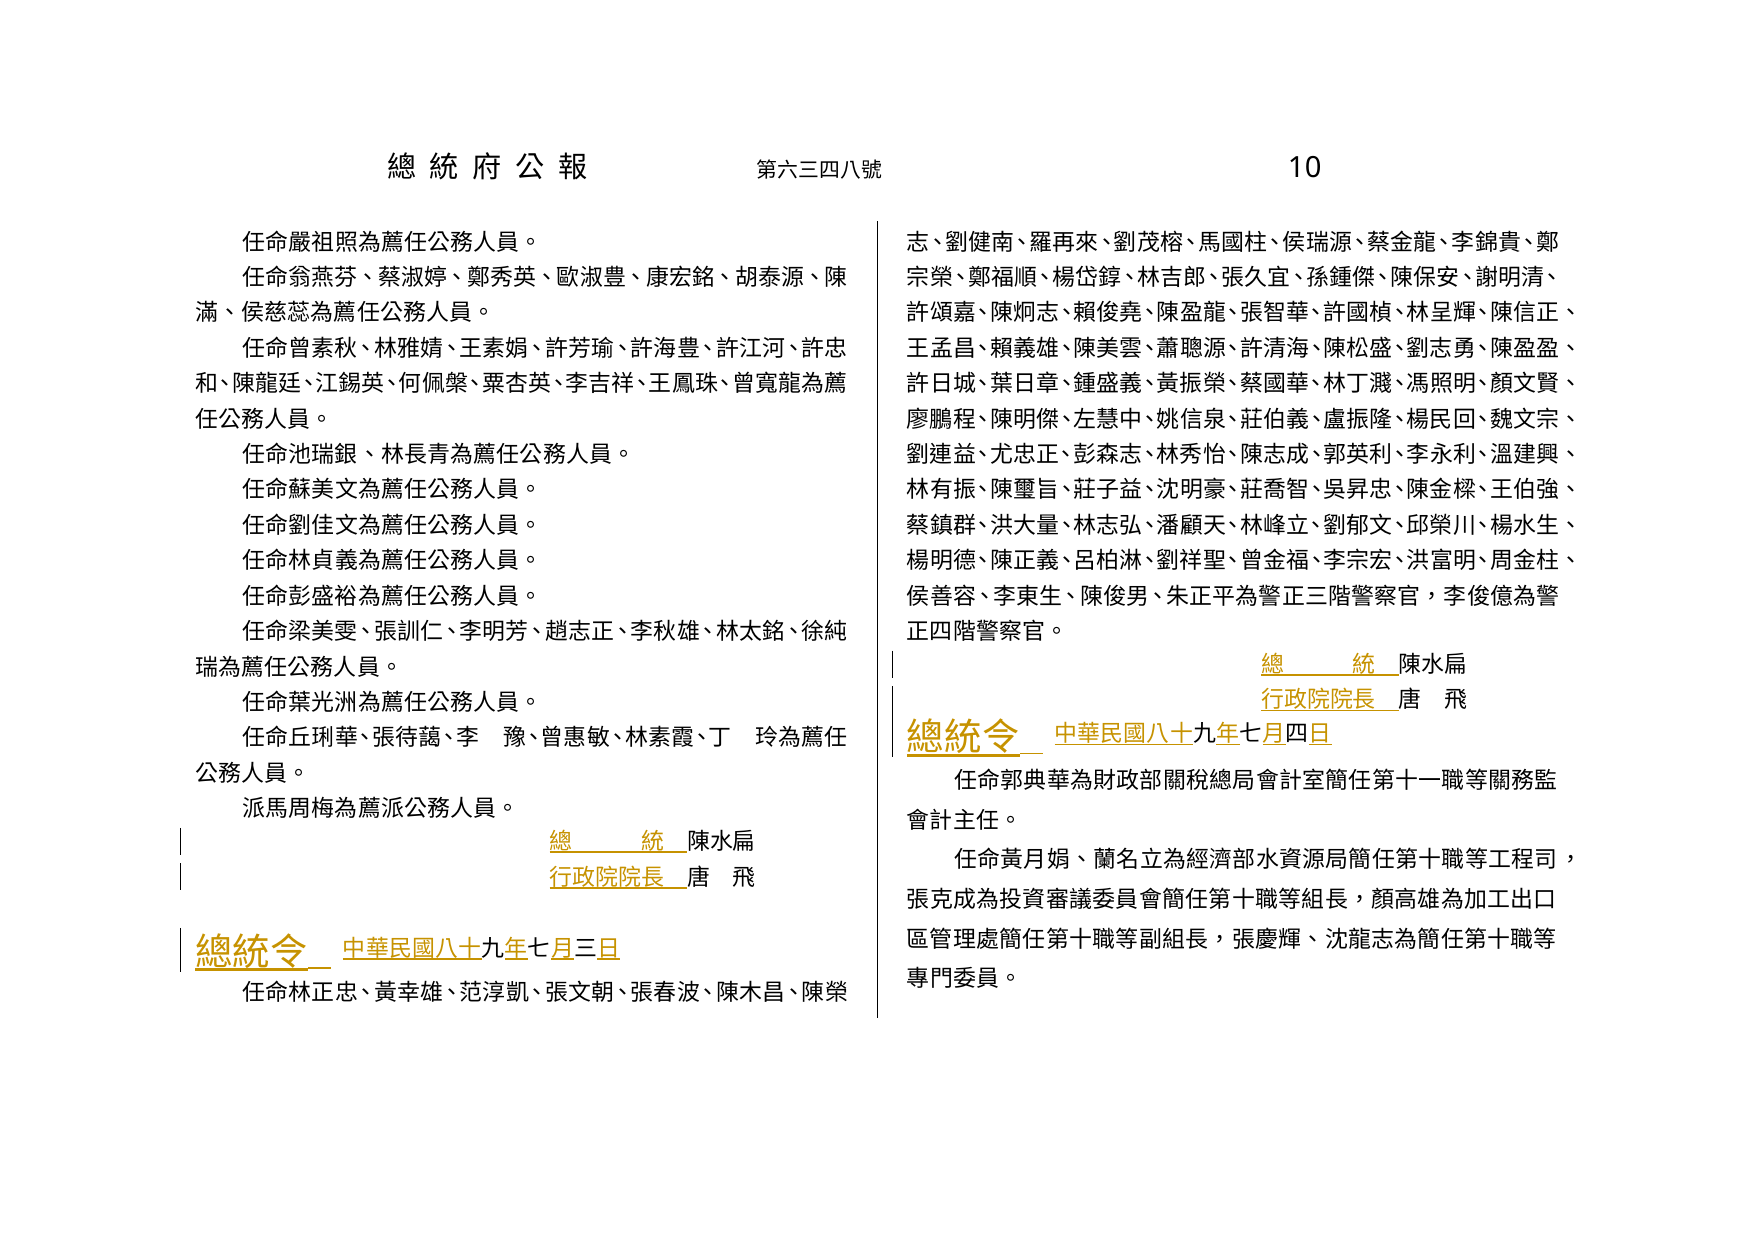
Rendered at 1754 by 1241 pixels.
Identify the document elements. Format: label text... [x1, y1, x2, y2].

text 任命池瑞銀、林長青為薦任公務人員。 [195, 434, 847, 469]
text 任命林貞義為薦任公務人員。 [195, 540, 847, 576]
text 任命曾素秋、林雅婧、王素娟、許芳瑜、許海豊、許江河、許忠和、陳龍廷、江錫英、何佩槃、粟杏英、李吉祥、王鳳珠、曾寬龍為薦任公務人員。 [195, 328, 847, 434]
text 派馬周梅為薦派公務人員。 [195, 788, 847, 824]
table_header 中華民國八十九年七月四日 [1051, 713, 1564, 757]
text 行政院院長 唐 飛 [195, 863, 847, 890]
text 任命蘇美文為薦任公務人員。 [195, 469, 847, 505]
text 任命葉光洲為薦任公務人員。 [195, 682, 847, 717]
text 任命郭典華為財政部關稅總局會計室簡任第十一職等關務監會計主任。 [907, 757, 1559, 836]
table_header 總統令 [904, 713, 1051, 757]
text 任命劉佳文為薦任公務人員。 [195, 505, 847, 540]
text 任命黃月娟、蘭名立為經濟部水資源局簡任第十職等工程司，張克成為投資審議委員會簡任第十職等組長，顏高雄為加工出口區管理處簡任第十職等副組長，張慶輝、沈龍志為簡任第十職等專門委員。 [907, 836, 1559, 994]
text 任命丘琍華、張待藹、李 豫、曾惠敏、林素霞、丁 玲為薦任公務人員。 [195, 717, 847, 788]
text 行政院院長 唐 飛 [907, 686, 1559, 713]
table_header 總統令 [192, 928, 340, 972]
text 任命梁美雯、張訓仁、李明芳、趙志正、李秋雄、林太銘、徐純瑞為薦任公務人員。 [195, 611, 847, 682]
text 總 統 陳水扁 [195, 828, 847, 855]
text 總 統 陳水扁 [907, 651, 1559, 678]
text 任命林正忠、黃幸雄、范淳凱、張文朝、張春波、陳木昌、陳榮志、劉健南、羅再來、劉茂榕、馬國柱、侯瑞源、蔡金龍、李錦貴、鄭宗榮、鄭福順、楊岱錞、林吉郎、張久宜、孫鍾傑、陳保安、謝明清、許頌嘉、陳炯志、賴俊堯、陳盈龍、張智華、許國楨、林呈輝、陳信正、王孟昌、賴義雄、陳美雲、蕭聰源、許清海、陳松盛、劉志勇、陳盈盈、許日城、葉日章、鍾盛義、黃振榮、蔡國華、林丁濺、馮照明、顏文賢、廖鵬程、陳明傑、左慧中、姚信泉、莊伯義、盧振隆、楊民回、魏文宗、劉連益、尤忠正、彭森志、林秀怡、陳志成、郭英利、李永利、溫建興、林有振、陳璽旨、莊子益、沈明豪、莊喬智、吳昇忠、陳金樑、王伯強、蔡鎮群、洪大量、林志弘、潘顧天、林峰立、劉郁文、邱榮川、楊水生、楊明德、陳正義、呂柏淋、劉祥聖、曾金福、李宗宏、洪富明、周金柱、侯善容、李東生、陳俊男、朱正平為警正三階警察官，李俊億為警正四階警察官。 [907, 222, 1559, 647]
text 任命翁燕芬、蔡淑婷、鄭秀英、歐淑豊、康宏銘、胡泰源、陳 滿、侯慈蕊為薦任公務人員。 [195, 257, 847, 328]
text 任命彭盛裕為薦任公務人員。 [195, 576, 847, 611]
table_header 中華民國八十九年七月三日 [340, 928, 852, 972]
text 任命林正忠、黃幸雄、范淳凱、張文朝、張春波、陳木昌、陳榮志、劉健南、羅再來、劉茂榕、馬國柱、侯瑞源、蔡金龍、李錦貴、鄭宗榮、鄭福順、楊岱錞、林吉郎、張久宜、孫鍾傑、陳保安、謝明清、許頌嘉、陳炯志、賴俊堯、陳盈龍、張智華、許國楨、林呈輝、陳信正、王孟昌、賴義雄、陳美雲、蕭聰源、許清海、陳松盛、劉志勇、陳盈盈、許日城、葉日章、鍾盛義、黃振榮、蔡國華、林丁濺、馮照明、顏文賢、廖鵬程、陳明傑、左慧中、姚信泉、莊伯義、盧振隆、楊民回、魏文宗、劉連益、尤忠正、彭森志、林秀怡、陳志成、郭英利、李永利、溫建興、林有振、陳璽旨、莊子益、沈明豪、莊喬智、吳昇忠、陳金樑、王伯強、蔡鎮群、洪大量、林志弘、潘顧天、林峰立、劉郁文、邱榮川、楊水生、楊明德、陳正義、呂柏淋、劉祥聖、曾金福、李宗宏、洪富明、周金柱、侯善容、李東生、陳俊男、朱正平為警正三階警察官，李俊億為警正四階警察官。 [195, 972, 847, 1007]
text 任命嚴祖照為薦任公務人員。 [195, 222, 847, 257]
